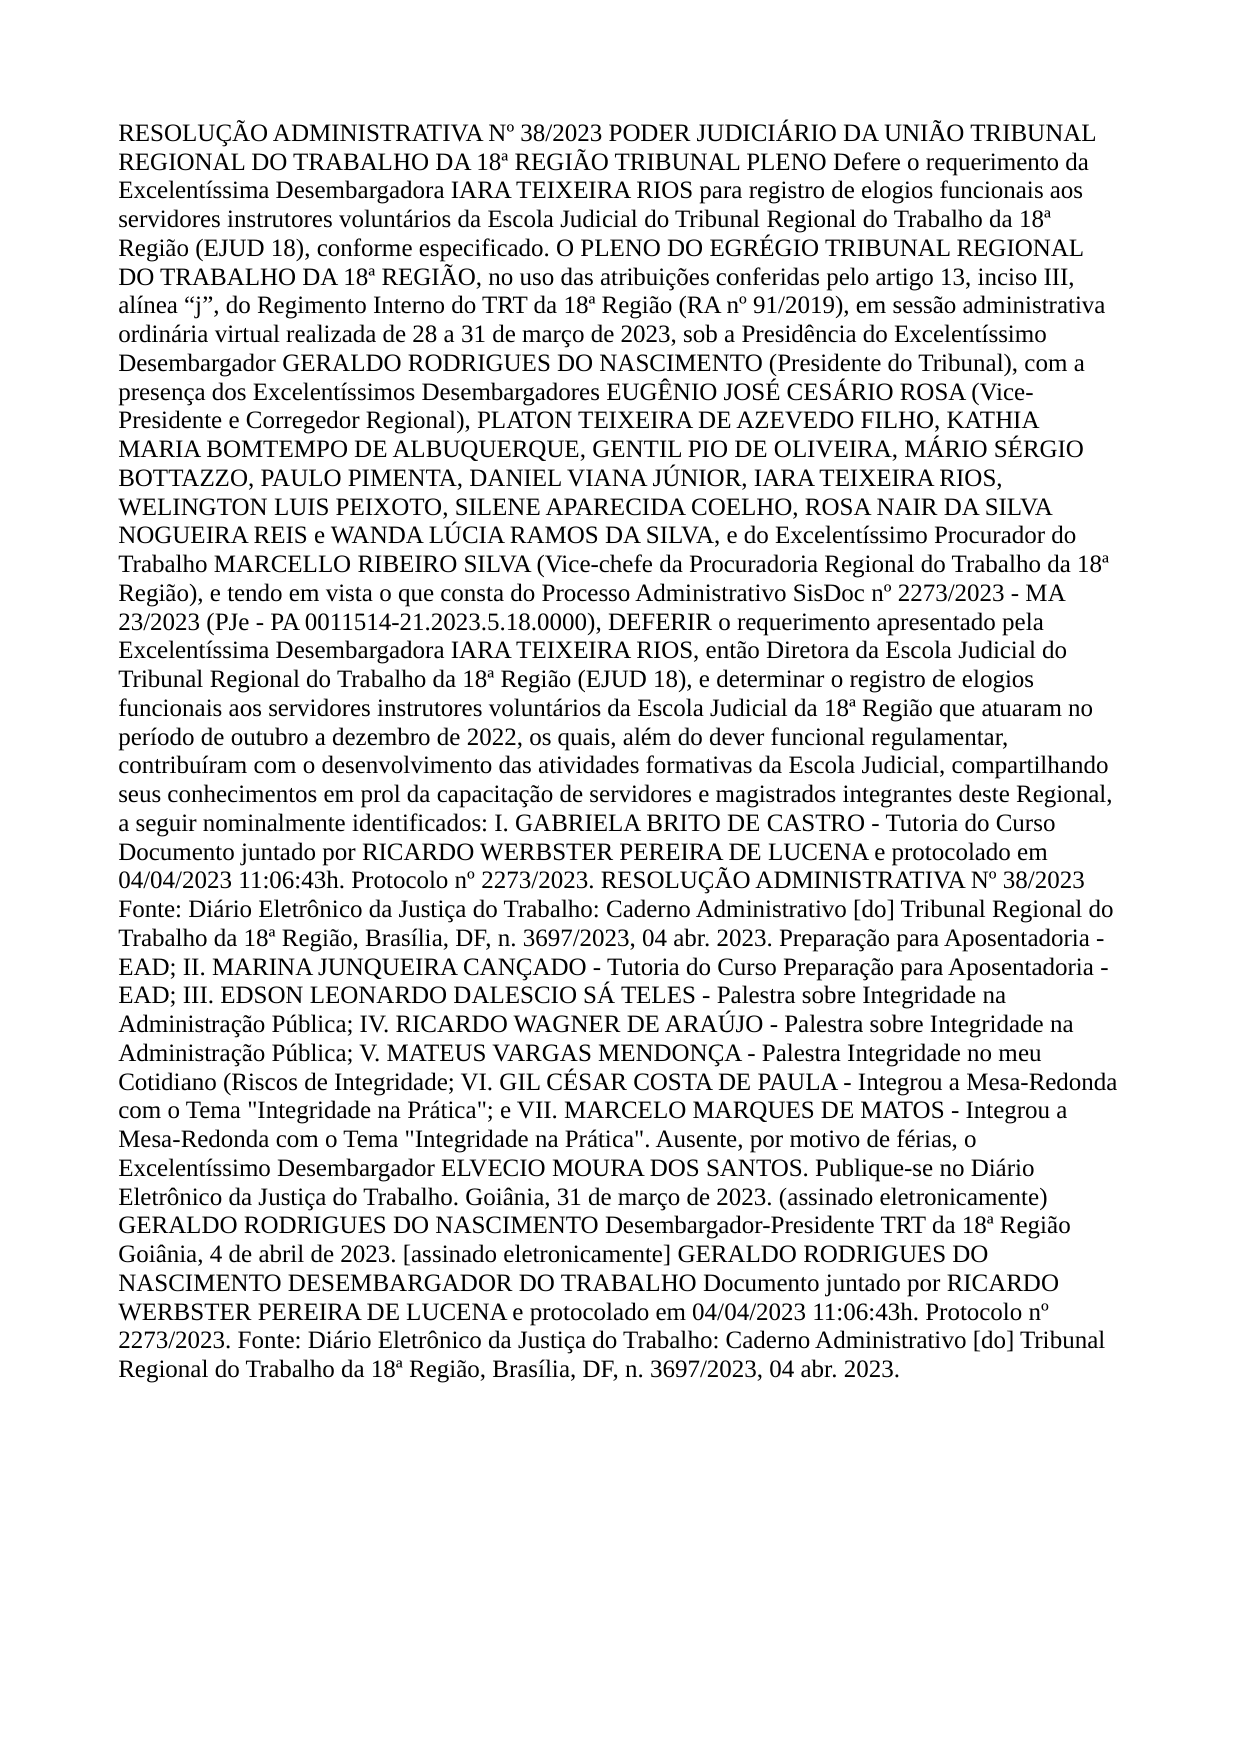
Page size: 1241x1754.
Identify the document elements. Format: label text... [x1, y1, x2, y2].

text RESOLUÇÃO ADMINISTRATIVA Nº 38/2023 PODER JUDICIÁRIO DA UNIÃO TRIBUNAL REGIONAL DO TRABALHO DA 18ª REGIÃO TRIBUNAL PLENO Defere o requerimento da Excelentíssima Desembargadora IARA TEIXEIRA RIOS para registro de elogios funcionais aos servidores instrutores voluntários da Escola Judicial do Tribunal Regional do Trabalho da 18ª Região (EJUD 18), conforme especificado. O PLENO DO EGRÉGIO TRIBUNAL REGIONAL DO TRABALHO DA 18ª REGIÃO, no uso das atribuições conferidas pelo artigo 13, inciso III, alínea “j”, do Regimento Interno do TRT da 18ª Região (RA nº 91/2019), em sessão administrativa ordinária virtual realizada de 28 a 31 de março de 2023, sob a Presidência do Excelentíssimo Desembargador GERALDO RODRIGUES DO NASCIMENTO (Presidente do Tribunal), com a presença dos Excelentíssimos Desembargadores EUGÊNIO JOSÉ CESÁRIO ROSA (Vice-Presidente e Corregedor Regional), PLATON TEIXEIRA DE AZEVEDO FILHO, KATHIA MARIA BOMTEMPO DE ALBUQUERQUE, GENTIL PIO DE OLIVEIRA, MÁRIO SÉRGIO BOTTAZZO, PAULO PIMENTA, DANIEL VIANA JÚNIOR, IARA TEIXEIRA RIOS, WELINGTON LUIS PEIXOTO, SILENE APARECIDA COELHO, ROSA NAIR DA SILVA NOGUEIRA REIS e WANDA LÚCIA RAMOS DA SILVA, e do Excelentíssimo Procurador do Trabalho MARCELLO RIBEIRO SILVA (Vice-chefe da Procuradoria Regional do Trabalho da 18ª Região), e tendo em vista o que consta do Processo Administrativo SisDoc nº 2273/2023 - MA 23/2023 (PJe - PA 0011514-21.2023.5.18.0000), DEFERIR o requerimento apresentado pela Excelentíssima Desembargadora IARA TEIXEIRA RIOS, então Diretora da Escola Judicial do Tribunal Regional do Trabalho da 18ª Região (EJUD 18), e determinar o registro de elogios funcionais aos servidores instrutores voluntários da Escola Judicial da 18ª Região que atuaram no período de outubro a dezembro de 2022, os quais, além do dever funcional regulamentar, contribuíram com o desenvolvimento das atividades formativas da Escola Judicial, compartilhando seus conhecimentos em prol da capacitação de servidores e magistrados integrantes deste Regional, a seguir nominalmente identificados: I. GABRIELA BRITO DE CASTRO - Tutoria do Curso Documento juntado por RICARDO WERBSTER PEREIRA DE LUCENA e protocolado em 04/04/2023 11:06:43h. Protocolo nº 2273/2023. RESOLUÇÃO ADMINISTRATIVA Nº 38/2023 Fonte: Diário Eletrônico da Justiça do Trabalho: Caderno Administrativo [do] Tribunal Regional do Trabalho da 18ª Região, Brasília, DF, n. 3697/2023, 04 abr. 2023. Preparação para Aposentadoria - EAD; II. MARINA JUNQUEIRA CANÇADO - Tutoria do Curso Preparação para Aposentadoria - EAD; III. EDSON LEONARDO DALESCIO SÁ TELES - Palestra sobre Integridade na Administração Pública; IV. RICARDO WAGNER DE ARAÚJO - Palestra sobre Integridade na Administração Pública; V. MATEUS VARGAS MENDONÇA - Palestra Integridade no meu Cotidiano (Riscos de Integridade; VI. GIL CÉSAR COSTA DE PAULA - Integrou a Mesa-Redonda com o Tema "Integridade na Prática"; e VII. MARCELO MARQUES DE MATOS - Integrou a Mesa-Redonda com o Tema "Integridade na Prática". Ausente, por motivo de férias, o Excelentíssimo Desembargador ELVECIO MOURA DOS SANTOS. Publique-se no Diário Eletrônico da Justiça do Trabalho. Goiânia, 31 de março de 2023. (assinado eletronicamente) GERALDO RODRIGUES DO NASCIMENTO Desembargador-Presidente TRT da 18ª Região Goiânia, 4 de abril de 2023. [assinado eletronicamente] GERALDO RODRIGUES DO NASCIMENTO DESEMBARGADOR DO TRABALHO Documento juntado por RICARDO WERBSTER PEREIRA DE LUCENA e protocolado em 04/04/2023 11:06:43h. Protocolo nº 2273/2023. Fonte: Diário Eletrônico da Justiça do Trabalho: Caderno Administrativo [do] Tribunal Regional do Trabalho da 18ª Região, Brasília, DF, n. 3697/2023, 04 abr. 2023. [118, 118, 1122, 1383]
